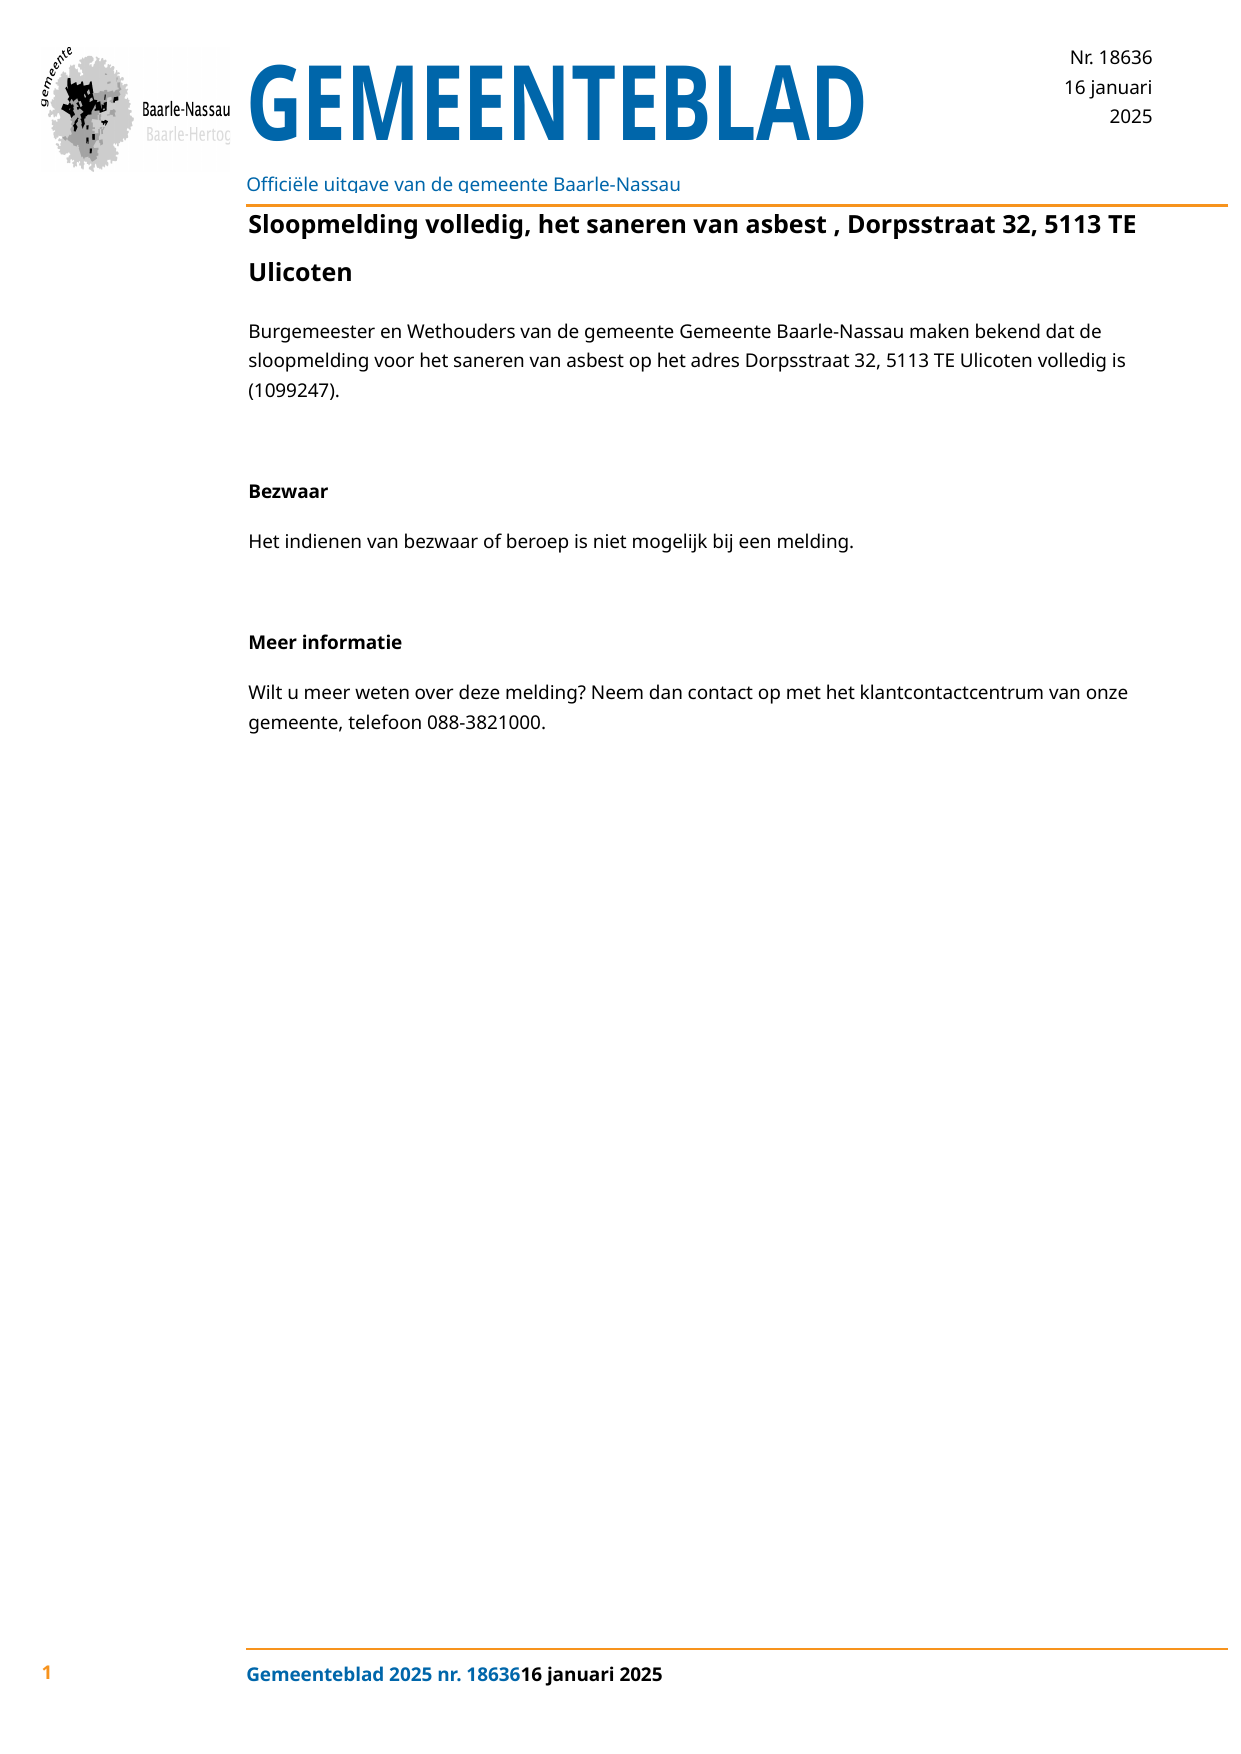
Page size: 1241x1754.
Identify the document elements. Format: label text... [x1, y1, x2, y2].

text Meer informatie [248, 629, 1152, 655]
text Het indienen van bezwaar of beroep is niet mogelijk bij een melding. [248, 528, 1152, 554]
text Burgemeester en Wethouders van de gemeente Gemeente Baarle-Nassau maken bekend dat de sloopmelding voor het saneren van asbest op het adres Dorpsstraat 32, 5113 TE Ulicoten volledig is (1099247). [248, 318, 1152, 403]
text Bezwaar [248, 478, 1152, 504]
text Sloopmelding volledig, het saneren van asbest , Dorpsstraat 32, 5113 TE Ulicoten [248, 207, 1152, 288]
picture [41, 47, 231, 172]
text Wilt u meer weten over deze melding? Neem dan contact op met het klantcontactcentrum van onze gemeente, telefoon 088-3821000. [248, 679, 1152, 735]
